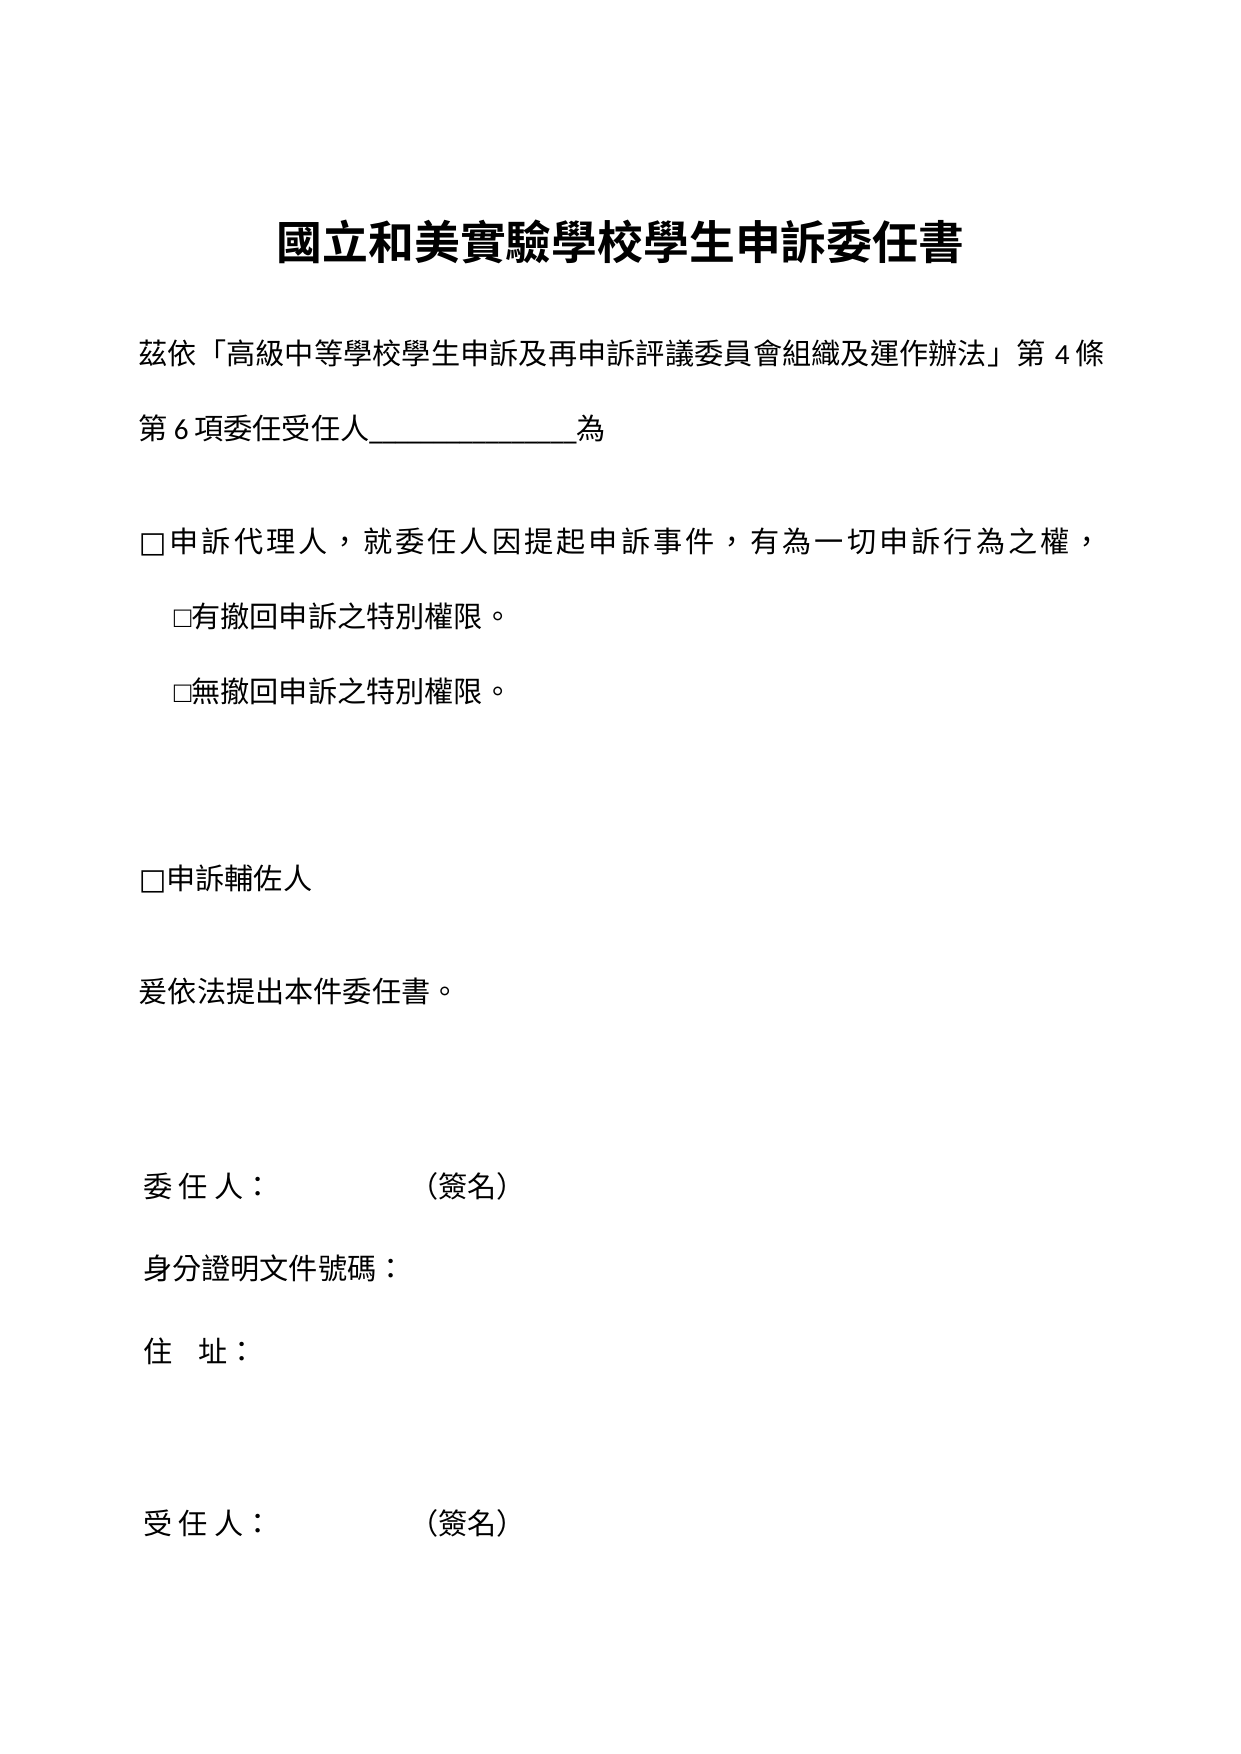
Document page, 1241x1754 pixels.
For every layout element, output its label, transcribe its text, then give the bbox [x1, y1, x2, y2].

text □無撤回申訴之特別權限。 [173, 652, 1104, 727]
text 受 任 人： （簽名） [136, 1484, 1104, 1559]
text 國立和美實驗學校學生申訴委任書 [136, 202, 1104, 277]
text 委 任 人： （簽名） [136, 1147, 1104, 1222]
text □申訴代理人，就委任人因提起申訴事件，有為一切申訴行為之權， [138, 502, 1104, 577]
text 身分證明文件號碼： [136, 1229, 1104, 1304]
text 茲依「高級中等學校學生申訴及再申訴評議委員會組織及運作辦法」第4條第6項委任受任人________________為 [138, 314, 1104, 464]
text 爰依法提出本件委任書。 [138, 952, 1104, 1027]
text □申訴輔佐人 [138, 839, 1104, 914]
text □有撤回申訴之特別權限。 [173, 577, 1104, 652]
text 住 址： [136, 1312, 1104, 1387]
